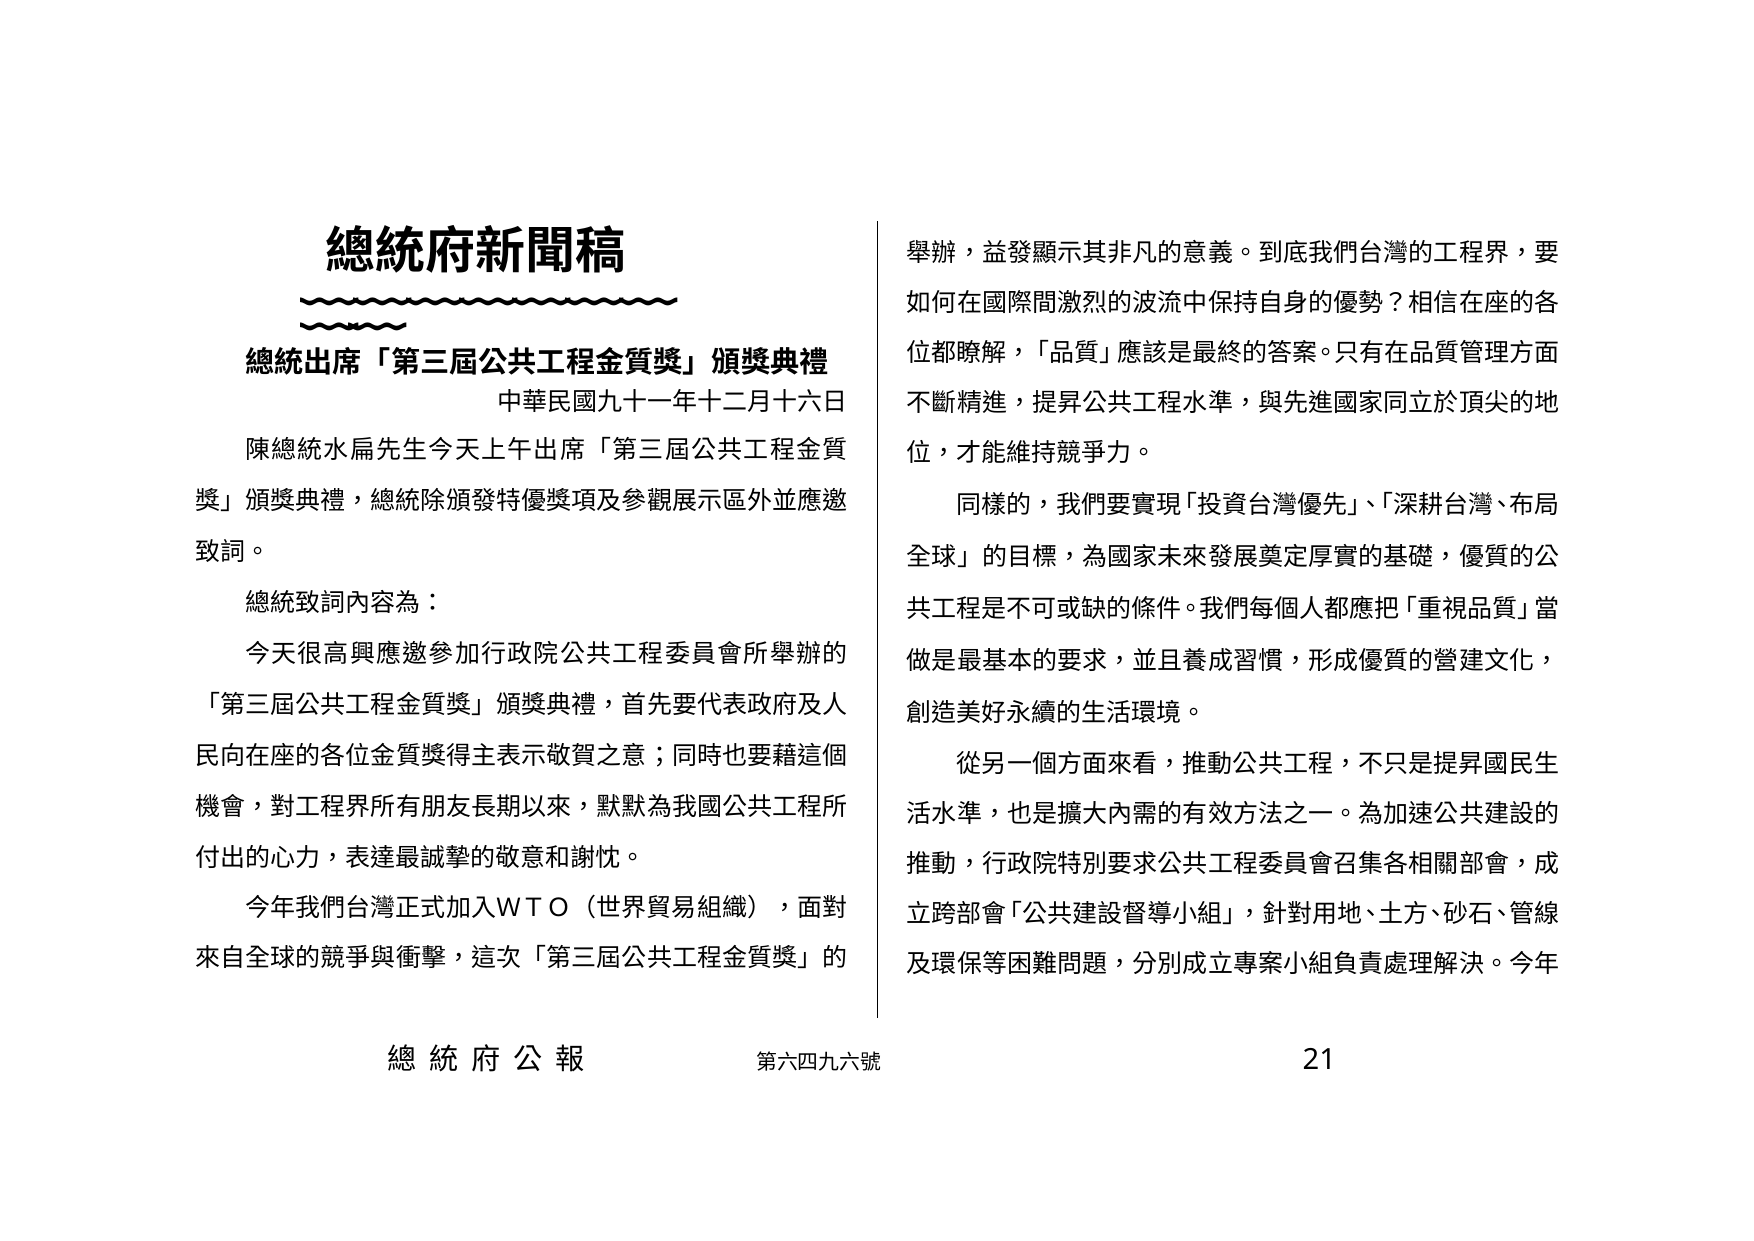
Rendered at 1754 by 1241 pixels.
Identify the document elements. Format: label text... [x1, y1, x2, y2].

text 舉辦，益發顯示其非凡的意義。到底我們台灣的工程界，要如何在國際間激烈的波流中保持自身的優勢？相信在座的各位都瞭解，「品質」應該是最終的答案。只有在品質管理方面不斷精進，提昇公共工程水準，與先進國家同立於頂尖的地位，才能維持競爭力。 [907, 222, 1559, 472]
text 今年我們台灣正式加入ＷＴＯ（世界貿易組織），面對來自全球的競爭與衝擊，這次「第三屆公共工程金質獎」的 [195, 877, 847, 977]
table_cell 總統府新聞稿 [297, 222, 680, 280]
text 總統致詞內容為： [195, 571, 847, 622]
text 陳總統水扁先生今天上午出席「第三屆公共工程金質獎」頒獎典禮，總統除頒發特優獎項及參觀展示區外並應邀致詞。 [195, 417, 847, 571]
text 同樣的，我們要實現「投資台灣優先」、「深耕台灣、布局全球」的目標，為國家未來發展奠定厚實的基礎，優質的公共工程是不可或缺的條件。我們每個人都應把「重視品質」當做是最基本的要求，並且養成習慣，形成優質的營建文化，創造美好永續的生活環境。 [907, 472, 1559, 732]
text 今天很高興應邀參加行政院公共工程委員會所舉辦的「第三屆公共工程金質獎」頒獎典禮，首先要代表政府及人民向在座的各位金質獎得主表示敬賀之意；同時也要藉這個機會，對工程界所有朋友長期以來，默默為我國公共工程所付出的心力，表達最誠摯的敬意和謝忱。 [195, 622, 847, 877]
text 從另一個方面來看，推動公共工程，不只是提昇國民生活水準，也是擴大內需的有效方法之一。為加速公共建設的推動，行政院特別要求公共工程委員會召集各相關部會，成立跨部會「公共建設督導小組」，針對用地、土方、砂石、管線及環保等困難問題，分別成立專案小組負責處理解決。今年 [907, 732, 1559, 982]
table_cell ﹏﹏﹏﹏﹏﹏﹏﹏﹏ [297, 280, 680, 342]
text 總統出席「第三屆公共工程金質獎」頒獎典禮 [245, 342, 847, 380]
text 中華民國九十一年十二月十六日 [195, 380, 847, 417]
